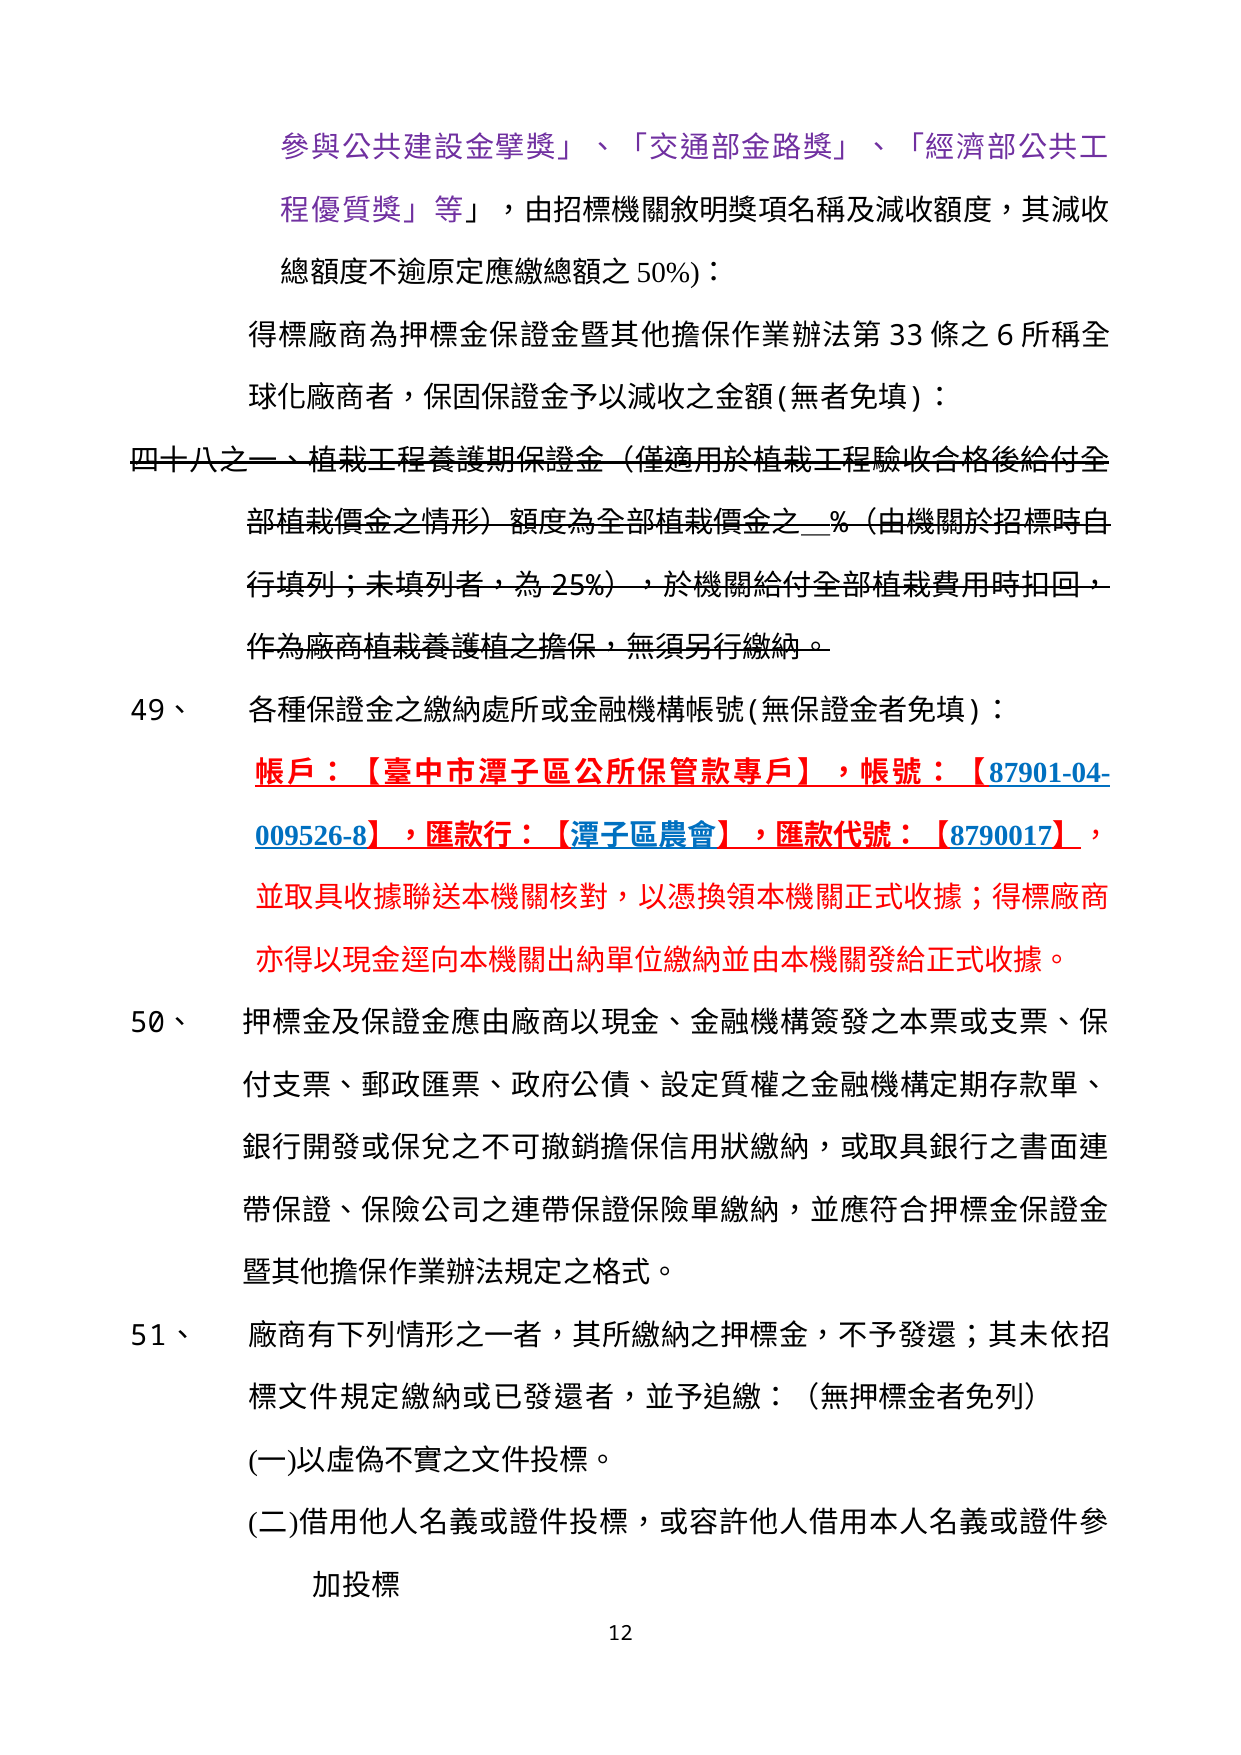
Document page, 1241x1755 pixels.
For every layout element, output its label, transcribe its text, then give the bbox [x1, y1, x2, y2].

text 009526-8】，匯款行：【潭子區農會】，匯款代號：【8790017】，並取具收據聯送本機關核對，以憑換領本機關正式收據；得標廠商亦得以現金逕向本機關出納單位繳納並由本機關發給正式收據。 [255, 787, 1110, 978]
text 四十八之一、植栽工程養護期保證金（僅適用於植栽工程驗收合格後給付全部植栽價金之情形）額度為全部植栽價金之＿%（由機關於招標時自行填列；未填列者，為25%），於機關給付全部植栽費用時扣回，作為廠商植栽養護植之擔保，無須另行繳納。 [130, 416, 1110, 666]
list 廠商有下列情形之一者，其所繳納之押標金，不予發還；其未依招標文件規定繳納或已發還者，並予追繳：（無押標金者免列） [130, 1291, 1110, 1416]
text 帳戶：【臺中市潭子區公所保管款專戶】，帳號：【87901-04- [255, 728, 1110, 785]
list 押標金及保證金應由廠商以現金、金融機構簽發之本票或支票、保付支票、郵政匯票、政府公債、設定質權之金融機構定期存款單、銀行開發或保兌之不可撤銷擔保信用狀繳納，或取具銀行之書面連帶保證、保險公司之連帶保證保險單繳納，並應符合押標金保證金暨其他擔保作業辦法規定之格式。 [130, 978, 1110, 1291]
list 各種保證金之繳納處所或金融機構帳號(無保證金者免填)： [130, 666, 1110, 728]
text (二)借用他人名義或證件投標，或容許他人借用本人名義或證件參加投標 [248, 1478, 1110, 1603]
text 得標廠商為押標金保證金暨其他擔保作業辦法第33條之6所稱全球化廠商者，保固保證金予以減收之金額(無者免填)： [248, 291, 1110, 416]
text (一)以虛偽不實之文件投標。 [248, 1416, 1110, 1478]
text 參與公共建設金擘獎」、「交通部金路獎」、「經濟部公共工程優質獎」等」，由招標機關敘明獎項名稱及減收額度，其減收總額度不逾原定應繳總額之50%)： [251, 103, 1110, 291]
